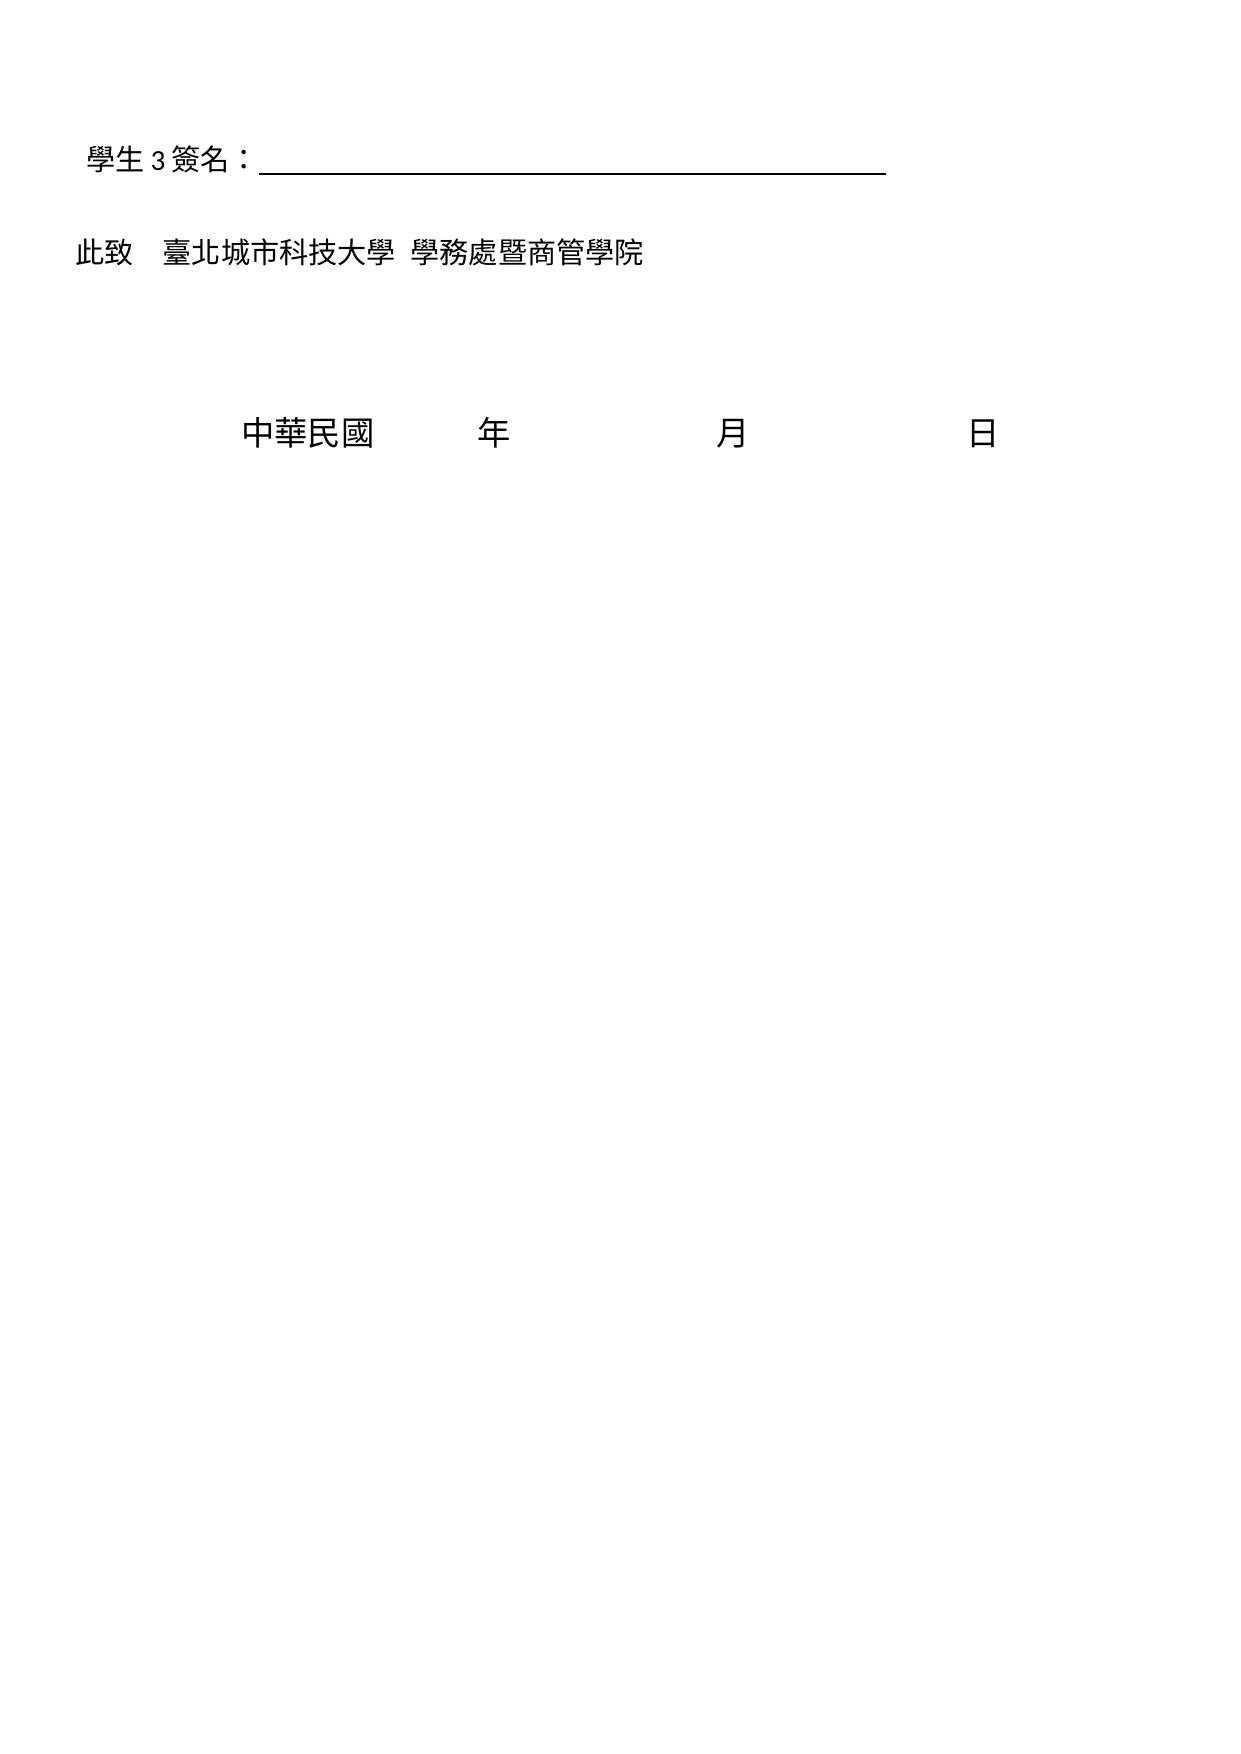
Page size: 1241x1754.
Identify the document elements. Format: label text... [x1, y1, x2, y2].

text 中華民國 年 月 日 [75, 407, 1165, 455]
table_cell 學生3簽名： [75, 118, 1164, 211]
text 此致 臺北城市科技大學 學務處暨商管學院 [75, 230, 1165, 272]
